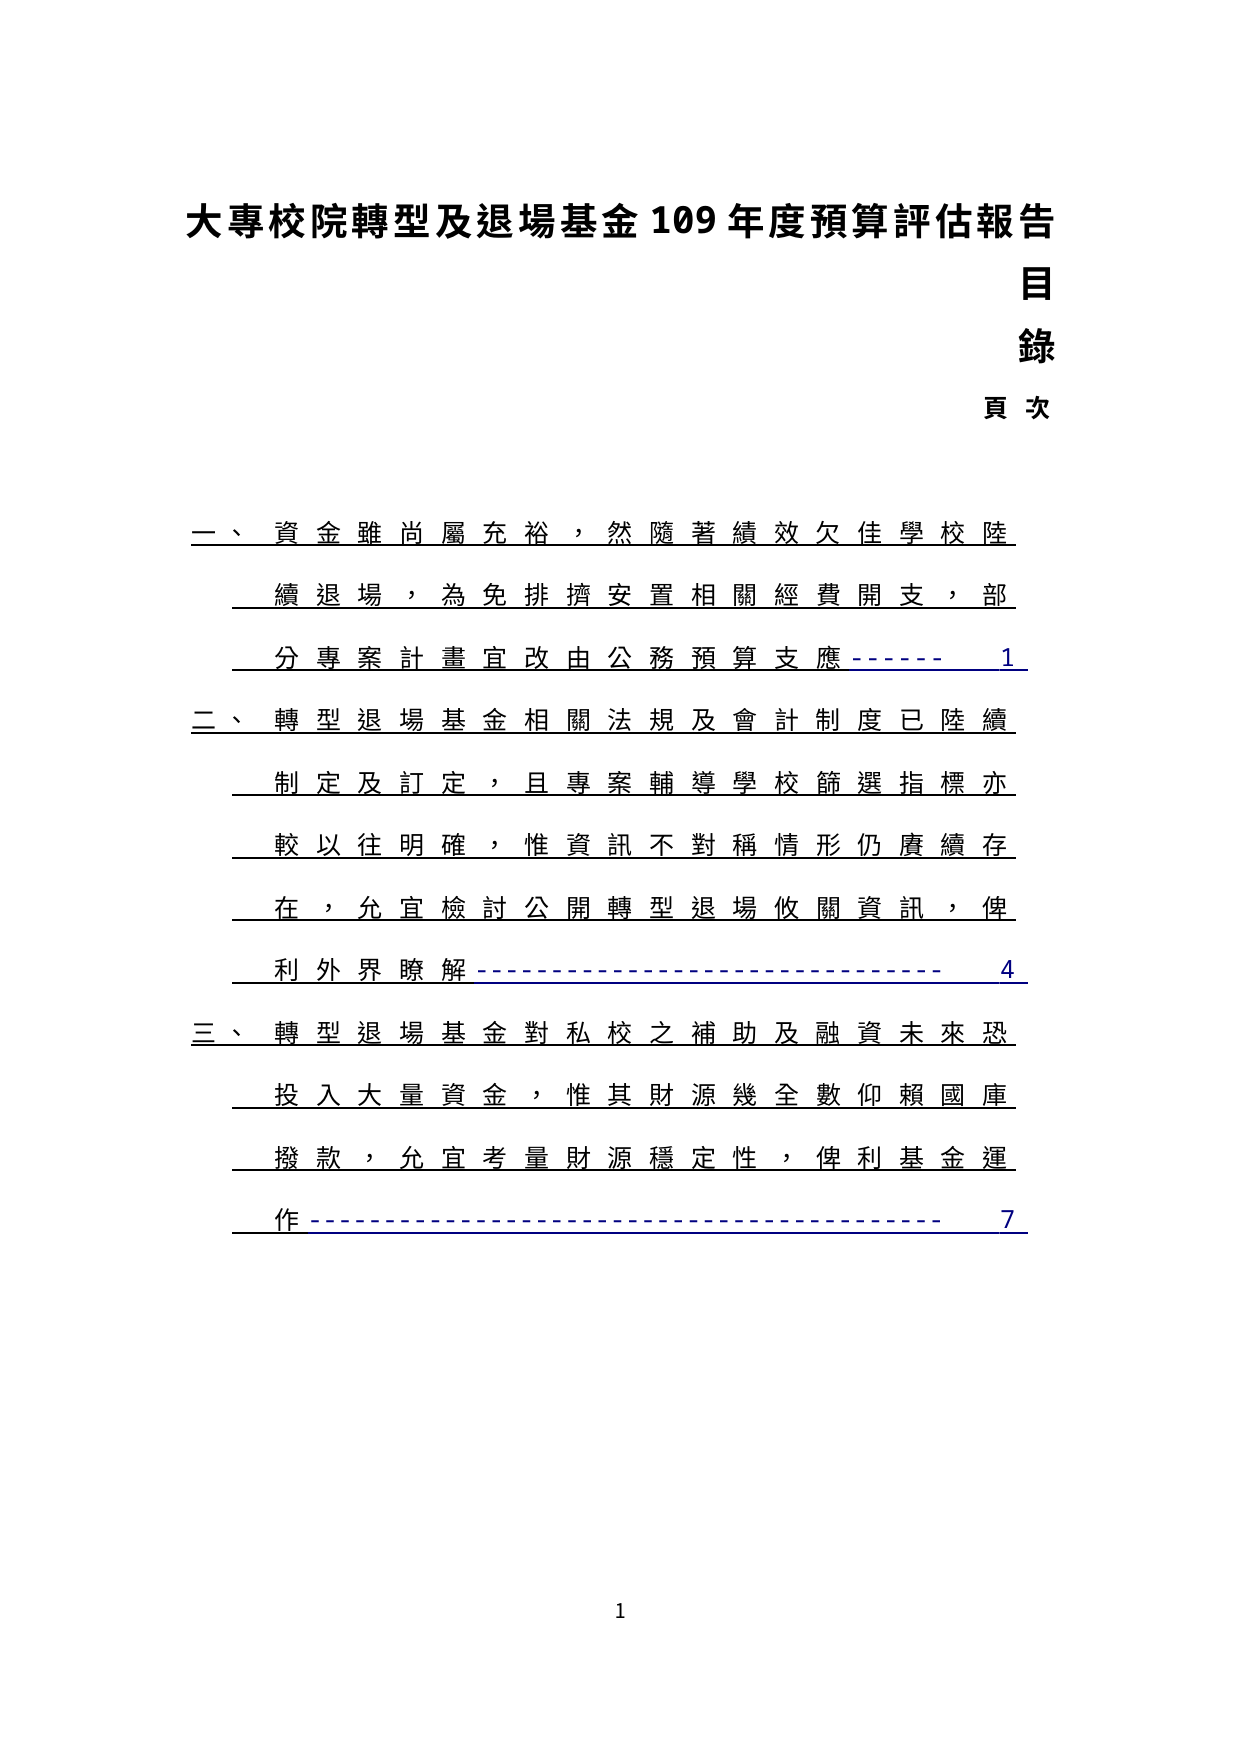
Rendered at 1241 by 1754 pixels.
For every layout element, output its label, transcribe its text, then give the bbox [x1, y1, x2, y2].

text 二、轉型退場基金相關法規及會計制度已陸續制定及訂定，且專案輔導學校篩選指標亦較以往明確，惟資訊不對稱情形仍賡續存在，允宜檢討公開轉型退場攸關資訊，俾利外界瞭解 4 [183, 677, 1028, 990]
text 一、資金雖尚屬充裕，然隨著績效欠佳學校陸續退場，為免排擠安置相關經費開支，部分專案計畫宜改由公務預算支應 1 [183, 490, 1028, 677]
text 頁次 [183, 365, 1058, 427]
text 大專校院轉型及退場基金109年度預算評估報告目錄 [183, 177, 1058, 365]
text 三、轉型退場基金對私校之補助及融資未來恐投入大量資金，惟其財源幾全數仰賴國庫撥款，允宜考量財源穩定性，俾利基金運作 7 [183, 990, 1028, 1240]
